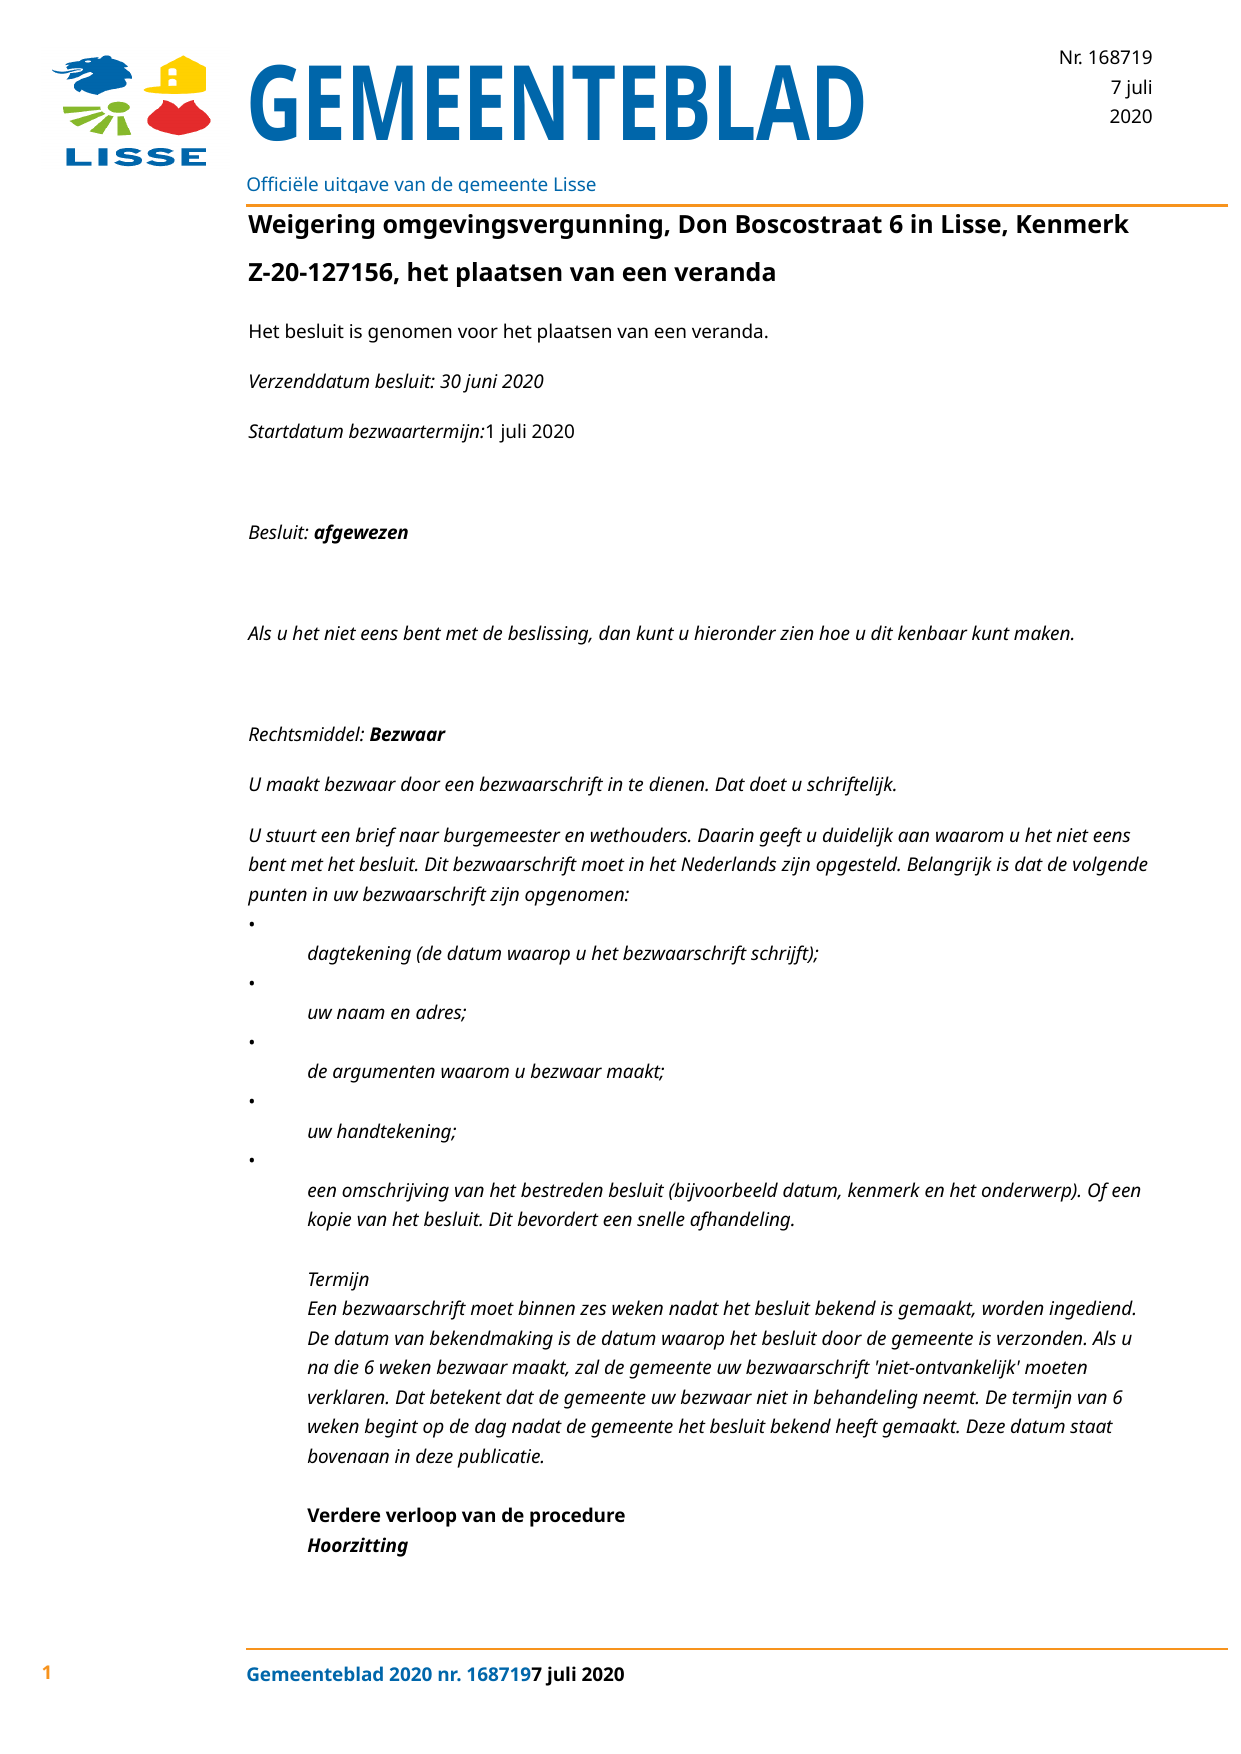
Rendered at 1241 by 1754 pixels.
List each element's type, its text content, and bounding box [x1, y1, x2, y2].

text U maakt bezwaar door een bezwaarschrift in te dienen. Dat doet u schriftelijk. [248, 772, 1152, 797]
list uw naam en adres; [248, 999, 1152, 1025]
text Startdatum bezwaartermijn:1 juli 2020 [248, 419, 1152, 444]
list uw handtekening; [248, 1118, 1152, 1144]
list Een bezwaarschrift moet binnen zes weken nadat het besluit bekend is gemaakt, worden ingediend. De datum van bekendmaking is de datum waarop het besluit door de gemeente is verzonden. Als u na die 6 weken bezwaar maakt, zal de gemeente uw bezwaarschrift 'niet-ontvankelijk' moeten verklaren. Dat betekent dat de gemeente uw bezwaar niet in behandeling neemt. De termijn van 6 weken begint op de dag nadat de gemeente het besluit bekend heeft gemaakt. Deze datum staat bovenaan in deze publicatie. [248, 1295, 1152, 1469]
picture [41, 47, 231, 172]
list Verdere verloop van de procedure [248, 1502, 1152, 1528]
text Als u het niet eens bent met de beslissing, dan kunt u hieronder zien hoe u dit kenbaar kunt maken. [248, 620, 1152, 646]
text Besluit: afgewezen [248, 519, 1152, 545]
list Termijn [248, 1266, 1152, 1292]
list de argumenten waarom u bezwaar maakt; [248, 1059, 1152, 1084]
list dagtekening (de datum waarop u het bezwaarschrift schrijft); [248, 940, 1152, 966]
list een omschrijving van het bestreden besluit (bijvoorbeeld datum, kenmerk en het onderwerp). Of een kopie van het besluit. Dit bevordert een snelle afhandeling. [248, 1177, 1152, 1232]
text Rechtsmiddel: Bezwaar [248, 721, 1152, 747]
text Verzenddatum besluit: 30 juni 2020 [248, 368, 1152, 394]
text Het besluit is genomen voor het plaatsen van een veranda. [248, 318, 1152, 344]
list Hoorzitting [248, 1532, 1152, 1558]
text Weigering omgevingsvergunning, Don Boscostraat 6 in Lisse, Kenmerk Z-20-127156, het plaatsen van een veranda [248, 207, 1152, 288]
text U stuurt een brief naar burgemeester en wethouders. Daarin geeft u duidelijk aan waarom u het niet eens bent met het besluit. Dit bezwaarschrift moet in het Nederlands zijn opgesteld. Belangrijk is dat de volgende punten in uw bezwaarschrift zijn opgenomen: [248, 822, 1152, 907]
